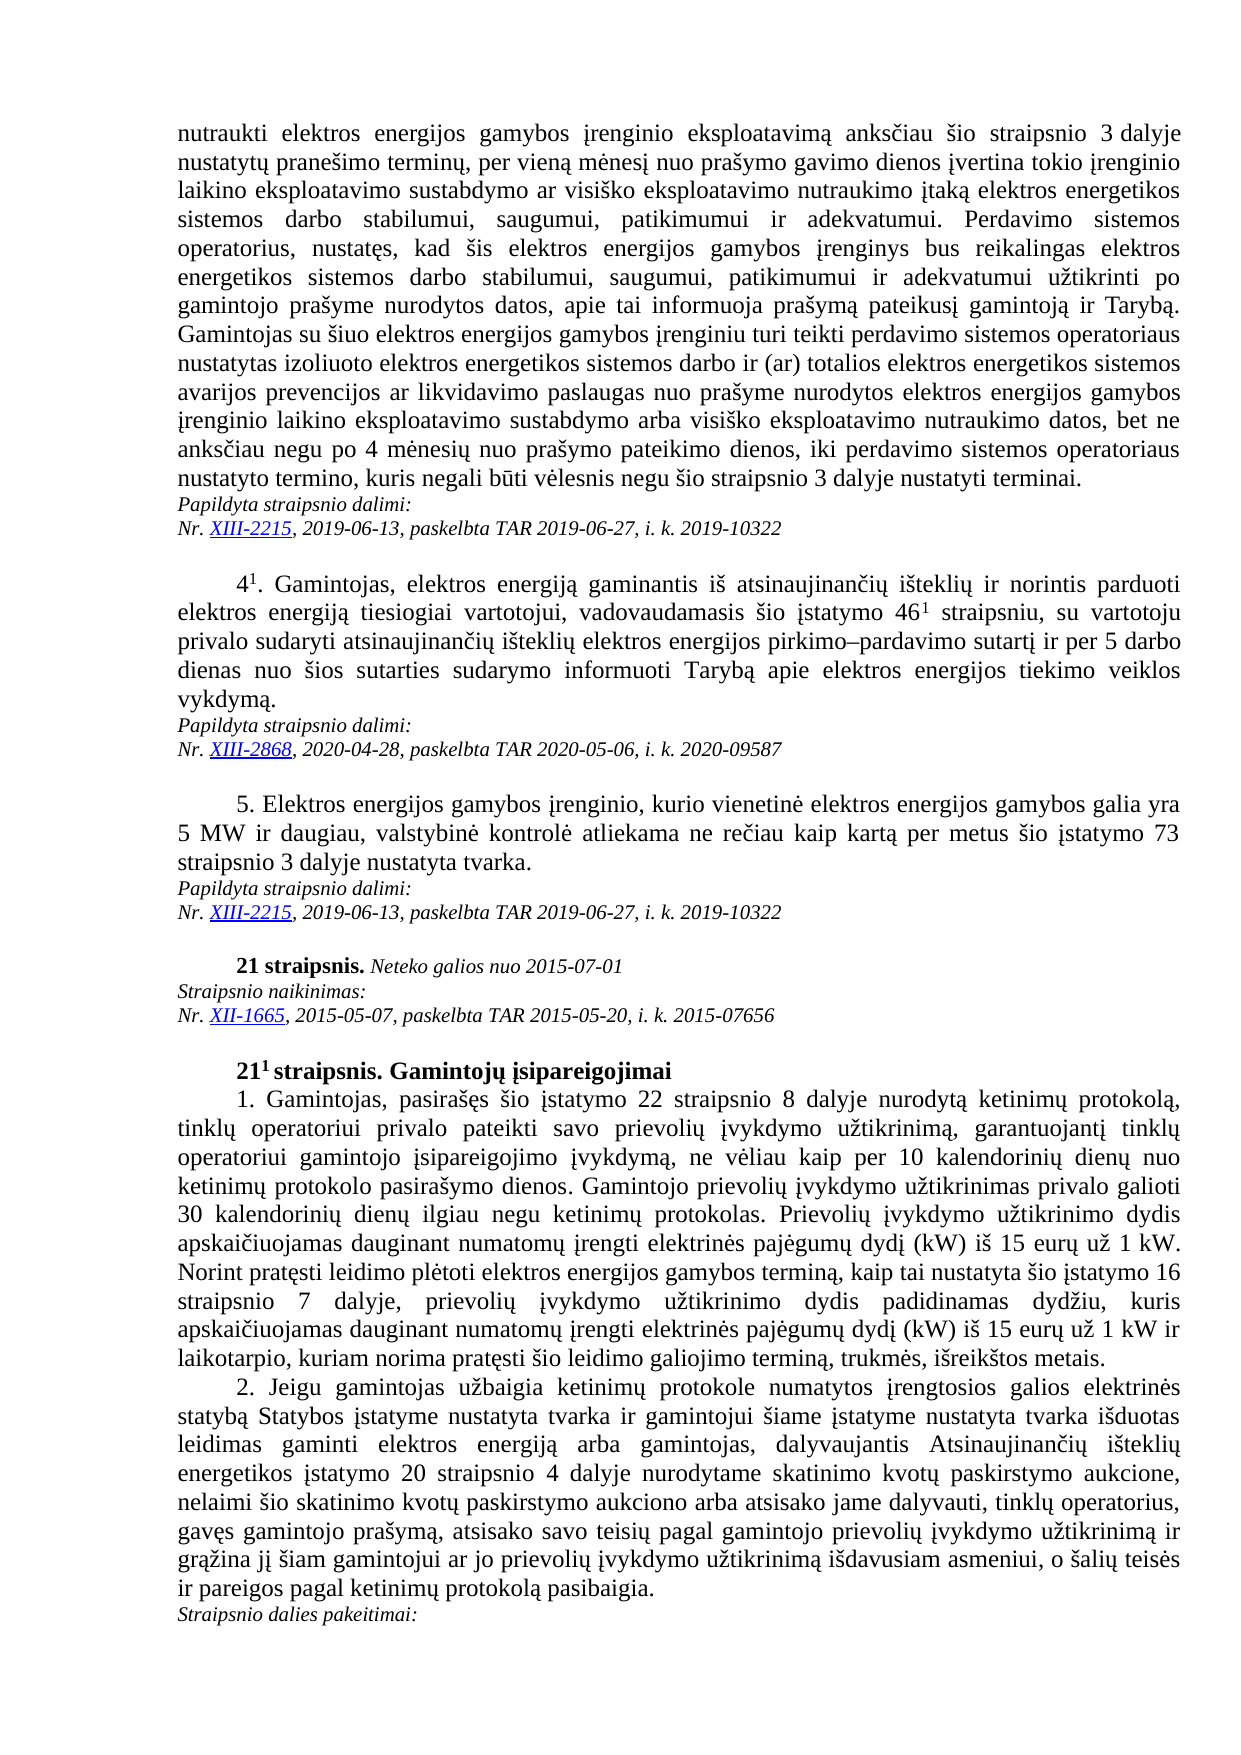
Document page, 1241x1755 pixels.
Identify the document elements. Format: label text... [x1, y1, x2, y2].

text Nr. XII-1665, 2015-05-07, paskelbta TAR 2015-05-20, i. k. 2015-07656 [177, 1003, 1181, 1027]
text nutraukti elektros energijos gamybos įrenginio eksploatavimą anksčiau šio straipsnio 3 dalyje nustatytų pranešimo terminų, per vieną mėnesį nuo prašymo gavimo dienos įvertina tokio įrenginio laikino eksploatavimo sustabdymo ar visiško eksploatavimo nutraukimo įtaką elektros energetikos sistemos darbo stabilumui, saugumui, patikimumui ir adekvatumui. Perdavimo sistemos operatorius, nustatęs, kad šis elektros energijos gamybos įrenginys bus reikalingas elektros energetikos sistemos darbo stabilumui, saugumui, patikimumui ir adekvatumui užtikrinti po gamintojo prašyme nurodytos datos, apie tai informuoja prašymą pateikusį gamintoją ir Tarybą. Gamintojas su šiuo elektros energijos gamybos įrenginiu turi teikti perdavimo sistemos operatoriaus nustatytas izoliuoto elektros energetikos sistemos darbo ir (ar) totalios elektros energetikos sistemos avarijos prevencijos ar likvidavimo paslaugas nuo prašyme nurodytos elektros energijos gamybos įrenginio laikino eksploatavimo sustabdymo arba visiško eksploatavimo nutraukimo datos, bet ne anksčiau negu po 4 mėnesių nuo prašymo pateikimo dienos, iki perdavimo sistemos operatoriaus nustatyto termino, kuris negali būti vėlesnis negu šio straipsnio 3 dalyje nustatyti terminai. [177, 118, 1181, 492]
text Straipsnio naikinimas: [177, 979, 1181, 1003]
text 41. Gamintojas, elektros energiją gaminantis iš atsinaujinančių išteklių ir norintis parduoti elektros energiją tiesiogiai vartotojui, vadovaudamasis šio įstatymo 461 straipsniu, su vartotoju privalo sudaryti atsinaujinančių išteklių elektros energijos pirkimo–pardavimo sutartį ir per 5 darbo dienas nuo šios sutarties sudarymo informuoti Tarybą apie elektros energijos tiekimo veiklos vykdymą. [177, 569, 1181, 712]
text Papildyta straipsnio dalimi: [177, 712, 1181, 737]
text 21 straipsnis. Neteko galios nuo 2015-07-01 [177, 952, 1181, 979]
text 1. Gamintojas, pasirašęs šio įstatymo 22 straipsnio 8 dalyje nurodytą ketinimų protokolą, tinklų operatoriui privalo pateikti savo prievolių įvykdymo užtikrinimą, garantuojantį tinklų operatoriui gamintojo įsipareigojimo įvykdymą, ne vėliau kaip per 10 kalendorinių dienų nuo ketinimų protokolo pasirašymo dienos. Gamintojo prievolių įvykdymo užtikrinimas privalo galioti 30 kalendorinių dienų ilgiau negu ketinimų protokolas. Prievolių įvykdymo užtikrinimo dydis apskaičiuojamas dauginant numatomų įrengti elektrinės pajėgumų dydį (kW) iš 15 eurų už 1 kW. Norint pratęsti leidimo plėtoti elektros energijos gamybos terminą, kaip tai nustatyta šio įstatymo 16 straipsnio 7 dalyje, prievolių įvykdymo užtikrinimo dydis padidinamas dydžiu, kuris apskaičiuojamas dauginant numatomų įrengti elektrinės pajėgumų dydį (kW) iš 15 eurų už 1 kW ir laikotarpio, kuriam norima pratęsti šio leidimo galiojimo terminą, trukmės, išreikštos metais. [177, 1084, 1181, 1372]
text Nr. XIII-2215, 2019-06-13, paskelbta TAR 2019-06-27, i. k. 2019-10322 [177, 516, 1181, 540]
text Papildyta straipsnio dalimi: [177, 492, 1181, 516]
text Nr. XIII-2215, 2019-06-13, paskelbta TAR 2019-06-27, i. k. 2019-10322 [177, 900, 1181, 924]
text 2. Jeigu gamintojas užbaigia ketinimų protokole numatytos įrengtosios galios elektrinės statybą Statybos įstatyme nustatyta tvarka ir gamintojui šiame įstatyme nustatyta tvarka išduotas leidimas gaminti elektros energiją arba gamintojas, dalyvaujantis Atsinaujinančių išteklių energetikos įstatymo 20 straipsnio 4 dalyje nurodytame skatinimo kvotų paskirstymo aukcione, nelaimi šio skatinimo kvotų paskirstymo aukciono arba atsisako jame dalyvauti, tinklų operatorius, gavęs gamintojo prašymą, atsisako savo teisių pagal gamintojo prievolių įvykdymo užtikrinimą ir grąžina jį šiam gamintojui ar jo prievolių įvykdymo užtikrinimą išdavusiam asmeniui, o šalių teisės ir pareigos pagal ketinimų protokolą pasibaigia. [177, 1372, 1181, 1602]
text 5. Elektros energijos gamybos įrenginio, kurio vienetinė elektros energijos gamybos galia yra 5 MW ir daugiau, valstybinė kontrolė atliekama ne rečiau kaip kartą per metus šio įstatymo 73 straipsnio 3 dalyje nustatyta tvarka. [177, 789, 1181, 876]
text Papildyta straipsnio dalimi: [177, 876, 1181, 900]
text Nr. XIII-2868, 2020-04-28, paskelbta TAR 2020-05-06, i. k. 2020-09587 [177, 737, 1181, 761]
text 211 straipsnis. Gamintojų įsipareigojimai [177, 1056, 1181, 1084]
text Straipsnio dalies pakeitimai: [177, 1602, 1181, 1626]
